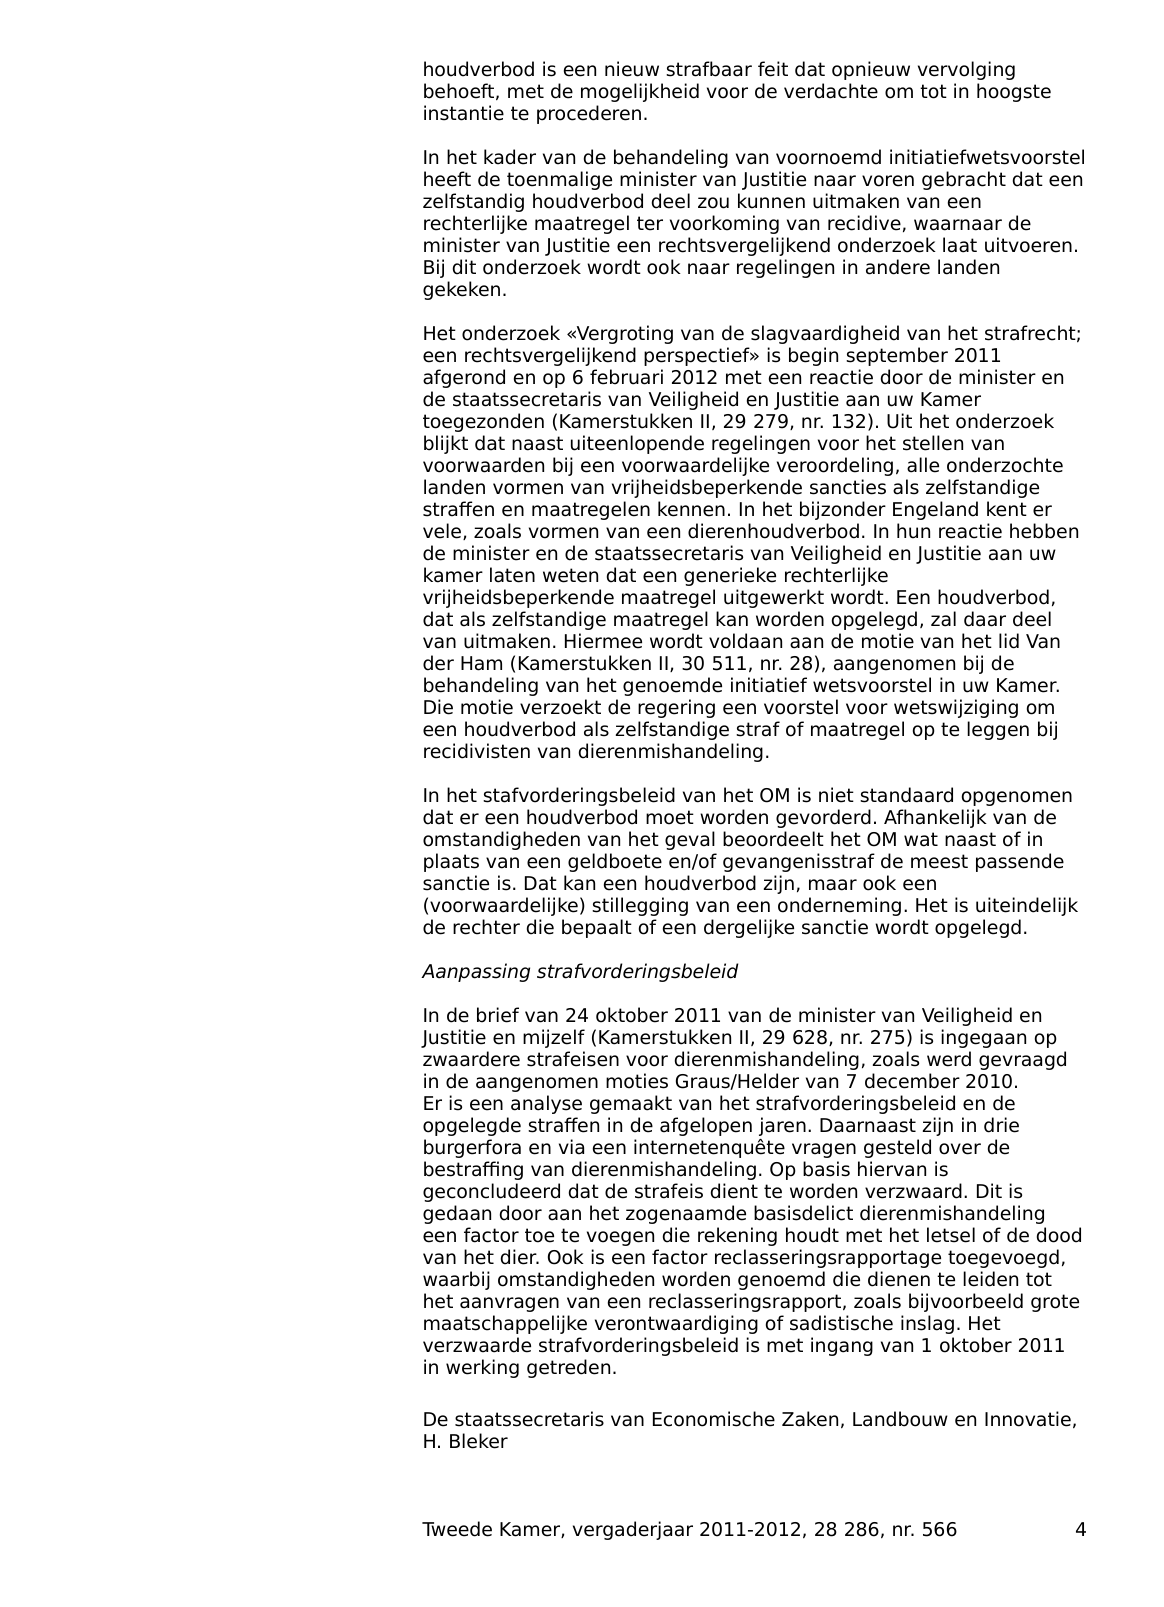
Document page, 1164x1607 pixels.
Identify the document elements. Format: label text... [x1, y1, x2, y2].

text In het stafvorderingsbeleid van het OM is niet standaard opgenomen dat er een houdverbod moet worden gevorderd. Afhankelijk van de omstandigheden van het geval beoordeelt het OM wat naast of in plaats van een geldboete en/of gevangenisstraf de meest passende sanctie is. Dat kan een houdverbod zijn, maar ook een (voorwaardelijke) stillegging van een onderneming. Het is uiteindelijk de rechter die bepaalt of een dergelijke sanctie wordt opgelegd. [422, 785, 1087, 939]
text De staatssecretaris van Economische Zaken, Landbouw en Innovatie, H. Bleker [422, 1409, 1087, 1453]
text houdverbod is een nieuw strafbaar feit dat opnieuw vervolging behoeft, met de mogelijkheid voor de verdachte om tot in hoogste instantie te procederen. [422, 59, 1087, 125]
text In het kader van de behandeling van voornoemd initiatiefwetsvoorstel heeft de toenmalige minister van Justitie naar voren gebracht dat een zelfstandig houdverbod deel zou kunnen uitmaken van een rechterlijke maatregel ter voorkoming van recidive, waarnaar de minister van Justitie een rechtsvergelijkend onderzoek laat uitvoeren. Bij dit onderzoek wordt ook naar regelingen in andere landen gekeken. [422, 147, 1087, 301]
text Er is een analyse gemaakt van het strafvorderingsbeleid en de opgelegde straffen in de afgelopen jaren. Daarnaast zijn in drie burgerfora en via een internetenquête vragen gesteld over de bestraffing van dierenmishandeling. Op basis hiervan is geconcludeerd dat de strafeis dient te worden verzwaard. Dit is gedaan door aan het zogenaamde basisdelict dierenmishandeling een factor toe te voegen die rekening houdt met het letsel of de dood van het dier. Ook is een factor reclasseringsrapportage toegevoegd, waarbij omstandigheden worden genoemd die dienen te leiden tot het aanvragen van een reclasseringsrapport, zoals bijvoorbeeld grote maatschappelijke verontwaardiging of sadistische inslag. Het verzwaarde strafvorderingsbeleid is met ingang van 1 oktober 2011 in werking getreden. [422, 1093, 1087, 1379]
text Het onderzoek «Vergroting van de slagvaardigheid van het strafrecht; een rechtsvergelijkend perspectief» is begin september 2011 afgerond en op 6 februari 2012 met een reactie door de minister en de staatssecretaris van Veiligheid en Justitie aan uw Kamer toegezonden (Kamerstukken II, 29 279, nr. 132). Uit het onderzoek blijkt dat naast uiteenlopende regelingen voor het stellen van voorwaarden bij een voorwaardelijke veroordeling, alle onderzochte landen vormen van vrijheidsbeperkende sancties als zelfstandige straffen en maatregelen kennen. In het bijzonder Engeland kent er vele, zoals vormen van een dierenhoudverbod. In hun reactie hebben de minister en de staatssecretaris van Veiligheid en Justitie aan uw kamer laten weten dat een generieke rechterlijke vrijheidsbeperkende maatregel uitgewerkt wordt. Een houdverbod, dat als zelfstandige maatregel kan worden opgelegd, zal daar deel van uitmaken. Hiermee wordt voldaan aan de motie van het lid Van der Ham (Kamerstukken II, 30 511, nr. 28), aangenomen bij de behandeling van het genoemde initiatief wetsvoorstel in uw Kamer. Die motie verzoekt de regering een voorstel voor wetswijziging om een houdverbod als zelfstandige straf of maatregel op te leggen bij recidivisten van dierenmishandeling. [422, 323, 1087, 763]
subtitle Aanpassing strafvorderingsbeleid [422, 961, 1087, 983]
text In de brief van 24 oktober 2011 van de minister van Veiligheid en Justitie en mijzelf (Kamerstukken II, 29 628, nr. 275) is ingegaan op zwaardere strafeisen voor dierenmishandeling, zoals werd gevraagd in de aangenomen moties Graus/Helder van 7 december 2010. [422, 1005, 1087, 1093]
